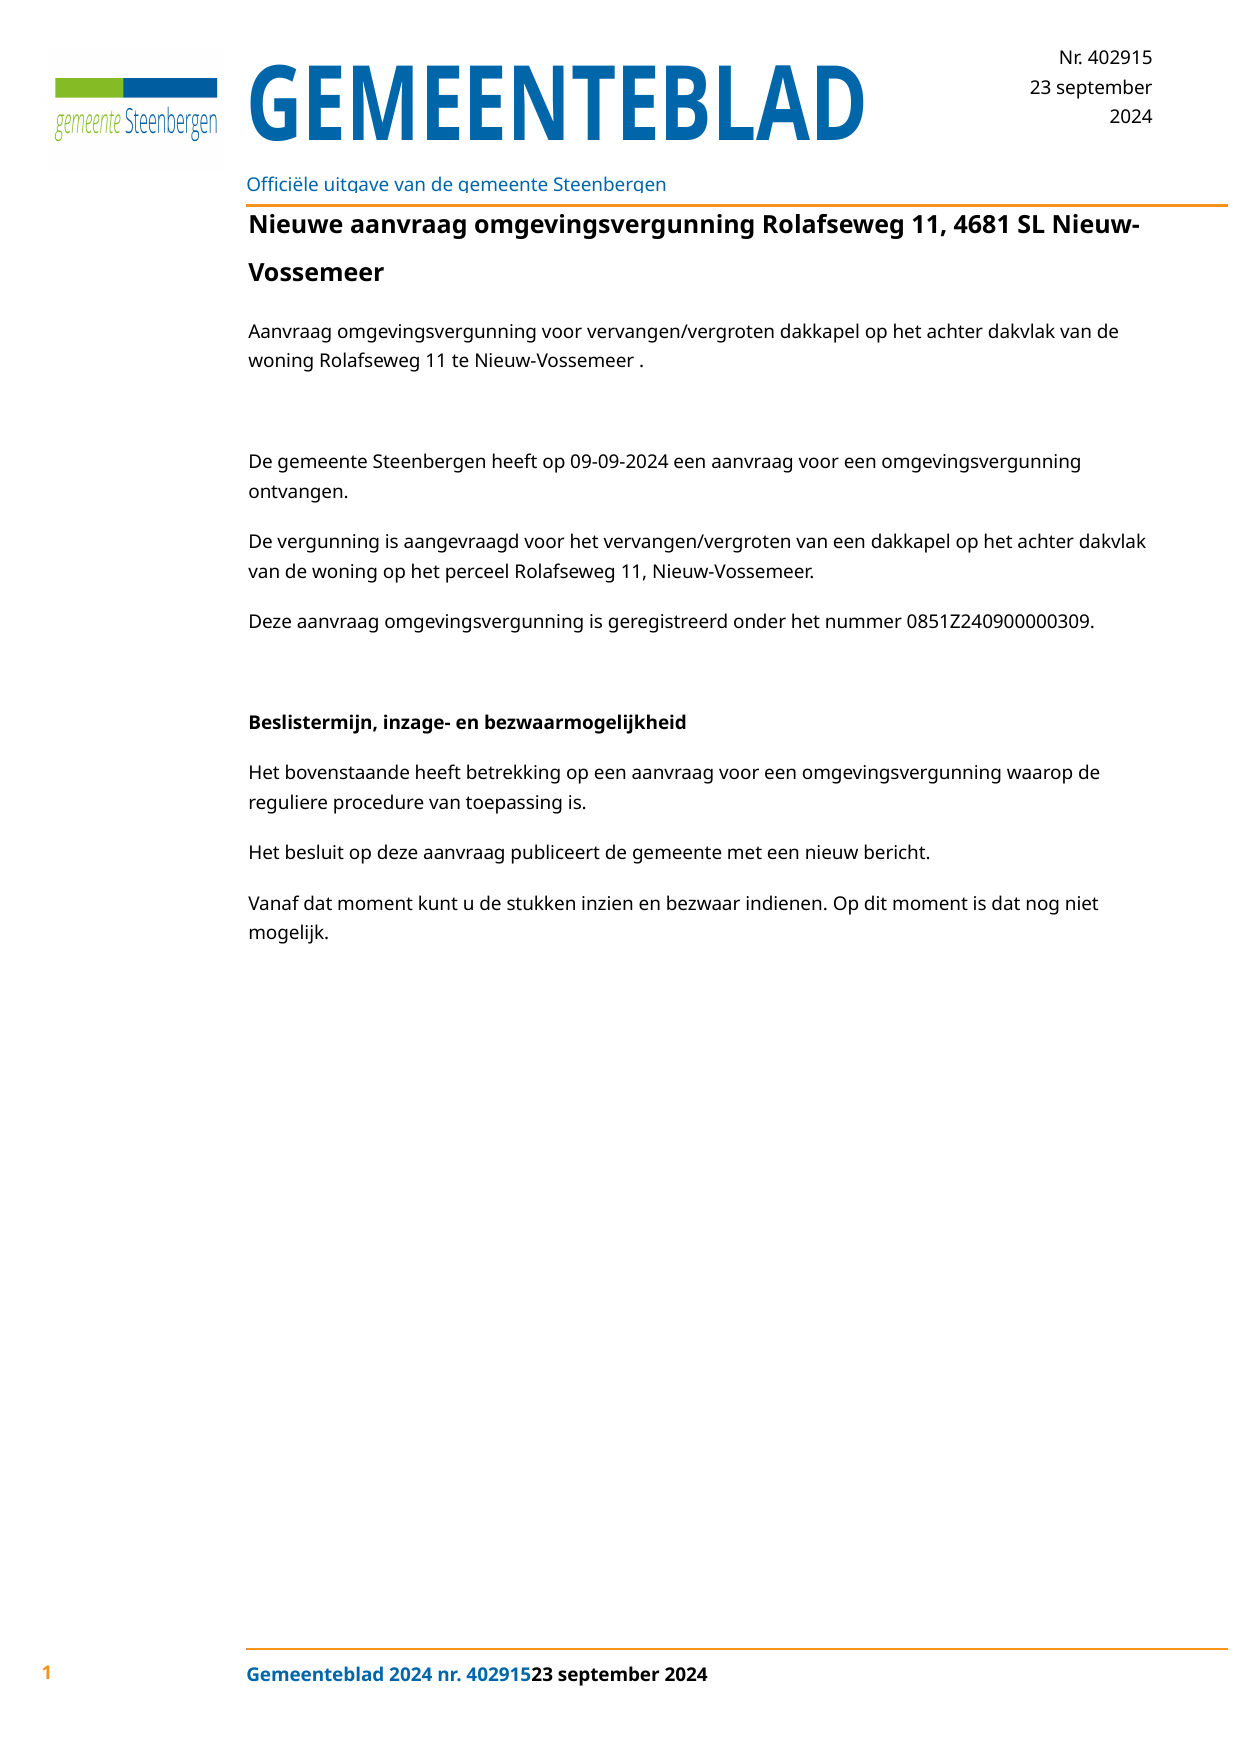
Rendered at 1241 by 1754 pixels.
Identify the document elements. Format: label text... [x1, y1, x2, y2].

text De vergunning is aangevraagd voor het vervangen/vergroten van een dakkapel op het achter dakvlak van de woning op het perceel Rolafseweg 11, Nieuw-Vossemeer. [248, 528, 1152, 584]
text Nieuwe aanvraag omgevingsvergunning Rolafseweg 11, 4681 SL Nieuw-Vossemeer [248, 207, 1152, 288]
text Beslistermijn, inzage- en bezwaarmogelijkheid [248, 709, 1152, 735]
text Vanaf dat moment kunt u de stukken inzien en bezwaar indienen. Op dit moment is dat nog niet mogelijk. [248, 890, 1152, 945]
text Aanvraag omgevingsvergunning voor vervangen/vergroten dakkapel op het achter dakvlak van de woning Rolafseweg 11 te Nieuw-Vossemeer . [248, 318, 1152, 373]
text Het besluit op deze aanvraag publiceert de gemeente met een nieuw bericht. [248, 839, 1152, 865]
text Het bovenstaande heeft betrekking op een aanvraag voor een omgevingsvergunning waarop de reguliere procedure van toepassing is. [248, 759, 1152, 815]
text De gemeente Steenbergen heeft op 09-09-2024 een aanvraag voor een omgevingsvergunning ontvangen. [248, 448, 1152, 504]
picture [41, 47, 231, 172]
text Deze aanvraag omgevingsvergunning is geregistreerd onder het nummer 0851Z240900000309. [248, 608, 1152, 634]
